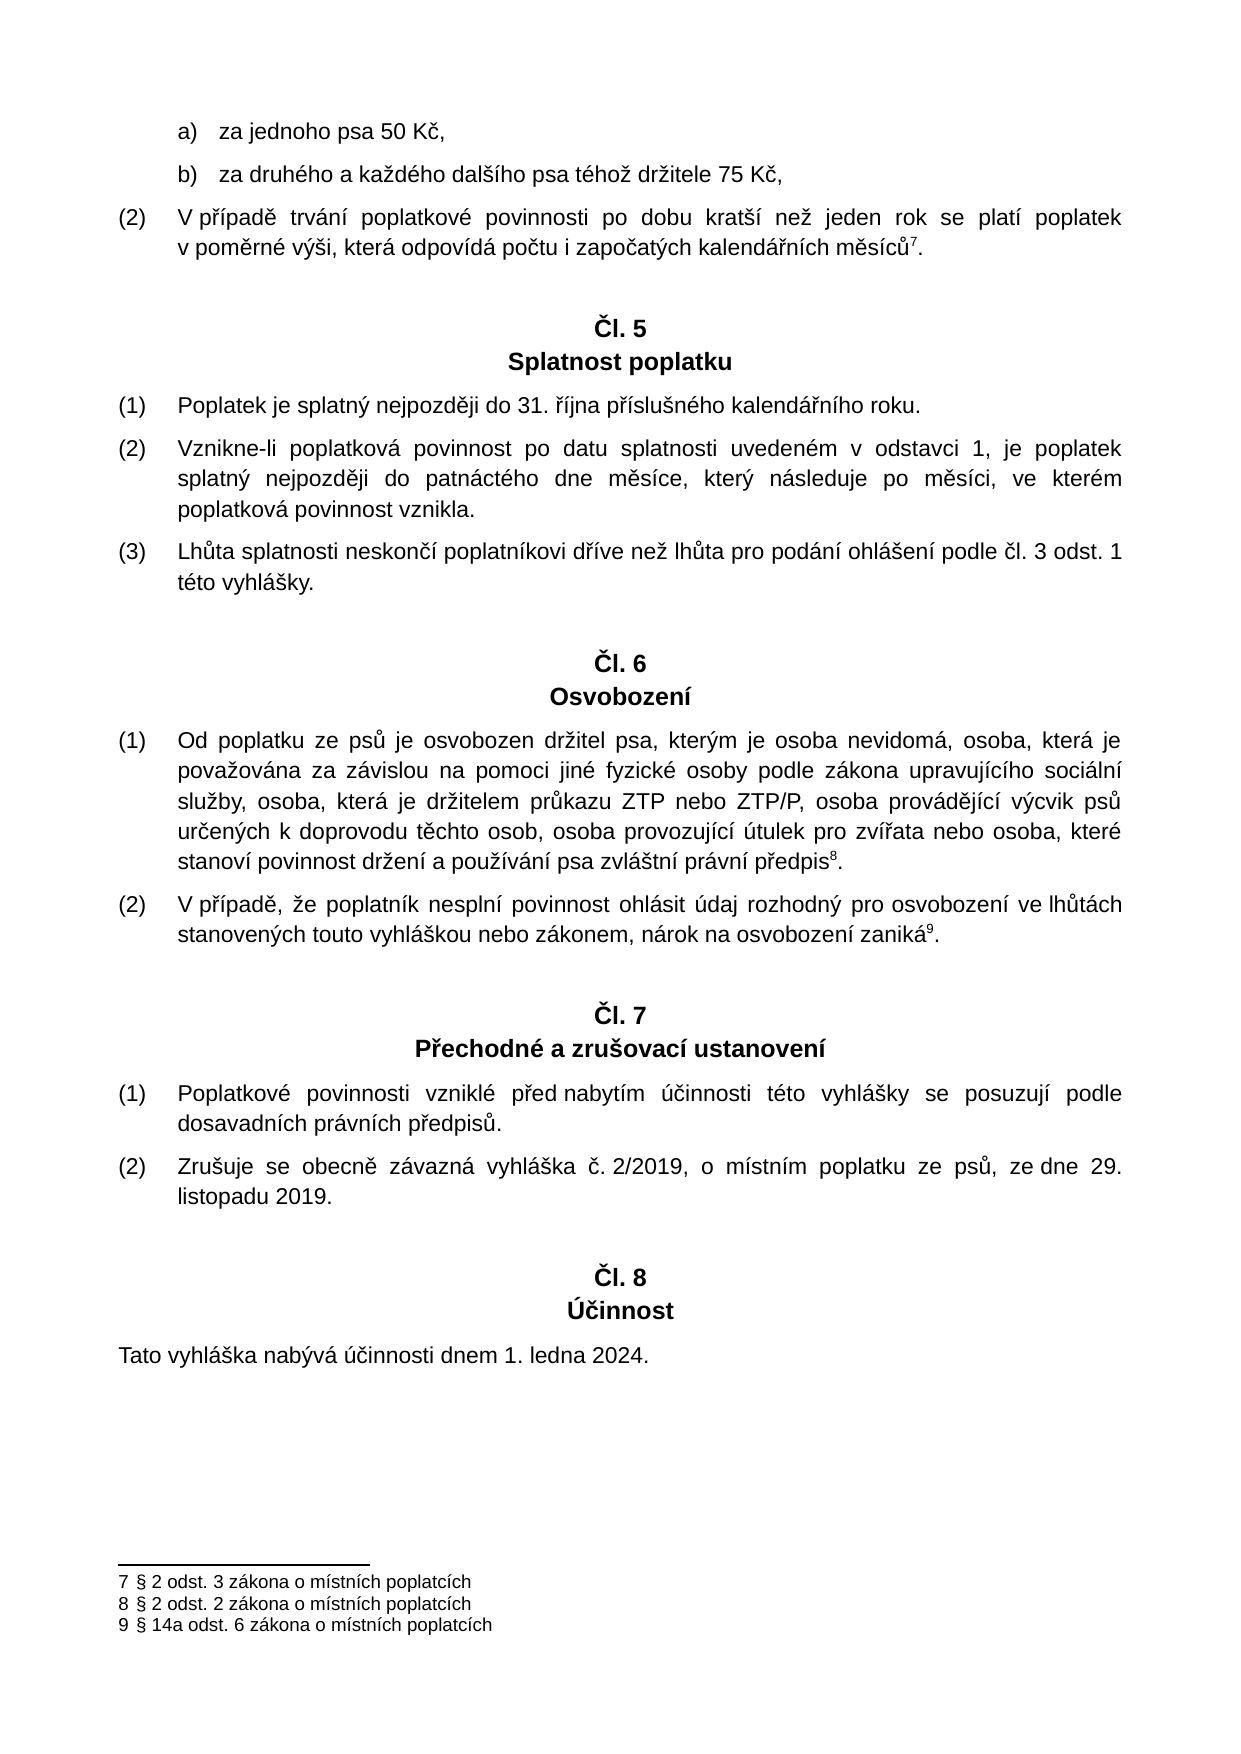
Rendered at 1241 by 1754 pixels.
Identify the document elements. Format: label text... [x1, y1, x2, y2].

list za druhého a každého dalšího psa téhož držitele 75 Kč, [177, 161, 1122, 187]
subtitle Čl. 6 Osvobození [118, 649, 1122, 711]
list V případě trvání poplatkové povinnosti po dobu kratší než jeden rok se platí poplatek v poměrné výši, která odpovídá počtu i započatých kalendářních měsíců. [118, 203, 1122, 260]
text Tato vyhláška nabývá účinnosti dnem 1. ledna 2024. [118, 1342, 1122, 1368]
list § 2 odst. 3 zákona o místních poplatcích [118, 1571, 1122, 1592]
list za jednoho psa 50 Kč, [177, 118, 1122, 144]
list § 2 odst. 2 zákona o místních poplatcích [118, 1592, 1122, 1614]
list Poplatkové povinnosti vzniklé před nabytím účinnosti této vyhlášky se posuzují podle dosavadních právních předpisů. [118, 1080, 1122, 1136]
list Od poplatku ze psů je osvobozen držitel psa, kterým je osoba nevidomá, osoba, která je považována za závislou na pomoci jiné fyzické osoby podle zákona upravujícího sociální služby, osoba, která je držitelem průkazu ZTP nebo ZTP/P, osoba provádějící výcvik psů určených k doprovodu těchto osob, osoba provozující útulek pro zvířata nebo osoba, které stanoví povinnost držení a používání psa zvláštní právní předpis. [118, 727, 1122, 874]
list § 14a odst. 6 zákona o místních poplatcích [118, 1614, 1122, 1635]
list Vznikne-li poplatková povinnost po datu splatnosti uvedeném v odstavci 1, je poplatek splatný nejpozději do patnáctého dne měsíce, který následuje po měsíci, ve kterém poplatková povinnost vznikla. [118, 435, 1122, 522]
subtitle Čl. 8 Účinnost [118, 1263, 1122, 1325]
list Lhůta splatnosti neskončí poplatníkovi dříve než lhůta pro podání ohlášení podle čl. 3 odst. 1 této vyhlášky. [118, 538, 1122, 595]
list V případě, že poplatník nesplní povinnost ohlásit údaj rozhodný pro osvobození ve lhůtách stanovených touto vyhláškou nebo zákonem, nárok na osvobození zaniká. [118, 891, 1122, 947]
subtitle Čl. 5 Splatnost poplatku [118, 314, 1122, 376]
list Poplatek je splatný nejpozději do 31. října příslušného kalendářního roku. [118, 392, 1122, 419]
list Zrušuje se obecně závazná vyhláška č. 2/2019, o místním poplatku ze psů, ze dne 29. listopadu 2019. [118, 1153, 1122, 1209]
subtitle Čl. 7 Přechodné a zrušovací ustanovení [118, 1001, 1122, 1063]
